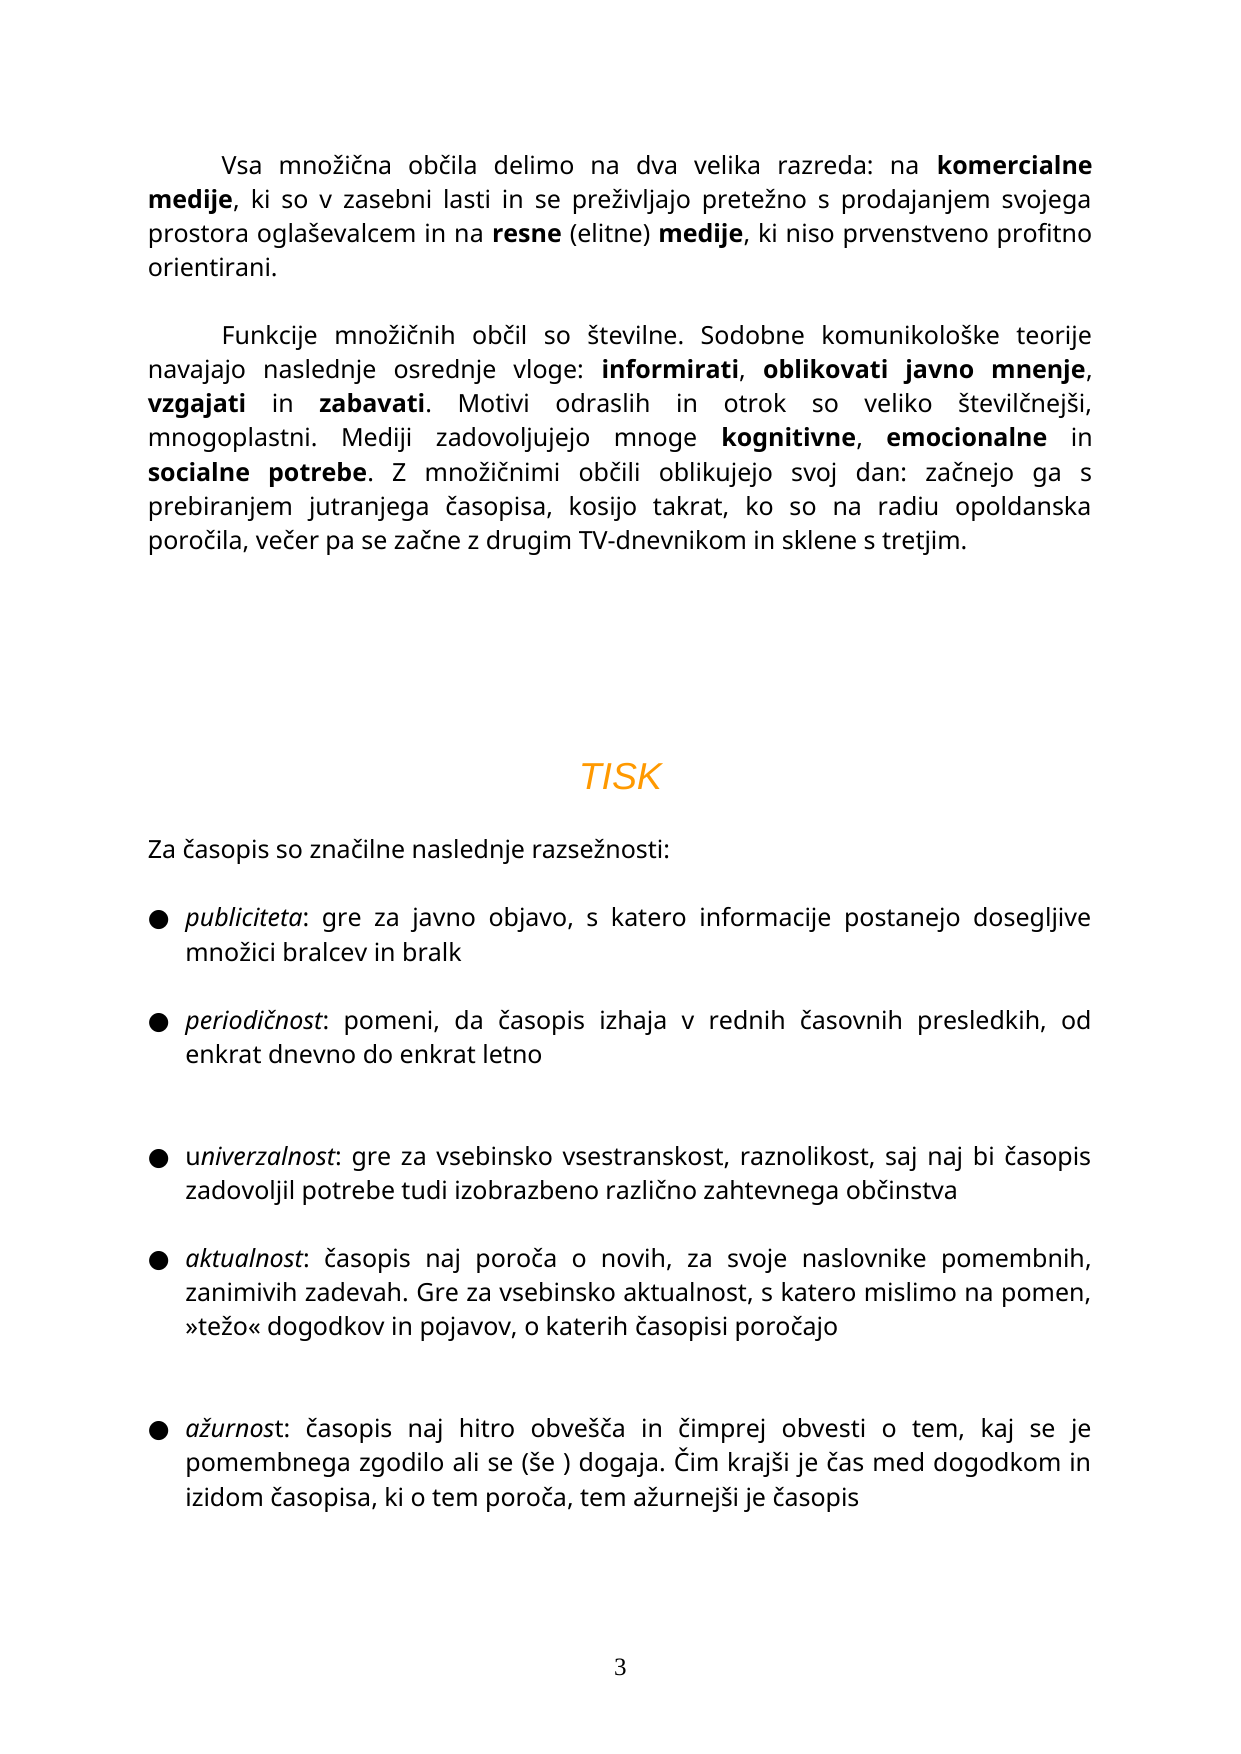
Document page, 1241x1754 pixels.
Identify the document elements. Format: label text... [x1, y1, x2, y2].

list aktualnost: časopis naj poroča o novih, za svoje naslovnike pomembnih, zanimivih zadevah. Gre za vsebinsko aktualnost, s katero mislimo na pomen, »težo« dogodkov in pojavov, o katerih časopisi poročajo [148, 1241, 1093, 1343]
text Vsa množična občila delimo na dva velika razreda: na komercialne medije, ki so v zasebni lasti in se preživljajo pretežno s prodajanjem svojega prostora oglaševalcem in na resne (elitne) medije, ki niso prvenstveno profitno orientirani. [148, 148, 1093, 284]
list publiciteta: gre za javno objavo, s katero informacije postanejo dosegljive množici bralcev in bralk [148, 900, 1093, 968]
list periodičnost: pomeni, da časopis izhaja v rednih časovnih presledkih, od enkrat dnevno do enkrat letno [148, 1002, 1093, 1070]
list ažurnost: časopis naj hitro obvešča in čimprej obvesti o tem, kaj se je pomembnega zgodilo ali se (še ) dogaja. Čim krajši je čas med dogodkom in izidom časopisa, ki o tem poroča, tem ažurnejši je časopis [148, 1411, 1093, 1513]
text Funkcije množičnih občil so številne. Sodobne komunikološke teorije navajajo naslednje osrednje vloge: informirati, oblikovati javno mnenje, vzgajati in zabavati. Motivi odraslih in otrok so veliko številčnejši, mnogoplastni. Mediji zadovoljujejo mnoge kognitivne, emocionalne in socialne potrebe. Z množičnimi občili oblikujejo svoj dan: začnejo ga s prebiranjem jutranjega časopisa, kosijo takrat, ko so na radiu opoldanska poročila, večer pa se začne z drugim TV-dnevnikom in sklene s tretjim. [148, 318, 1093, 556]
list univerzalnost: gre za vsebinsko vsestranskost, raznolikost, saj naj bi časopis zadovoljil potrebe tudi izobrazbeno različno zahtevnega občinstva [148, 1138, 1093, 1207]
text Za časopis so značilne naslednje razsežnosti: [148, 832, 1093, 866]
subtitle TISK [148, 754, 1093, 797]
